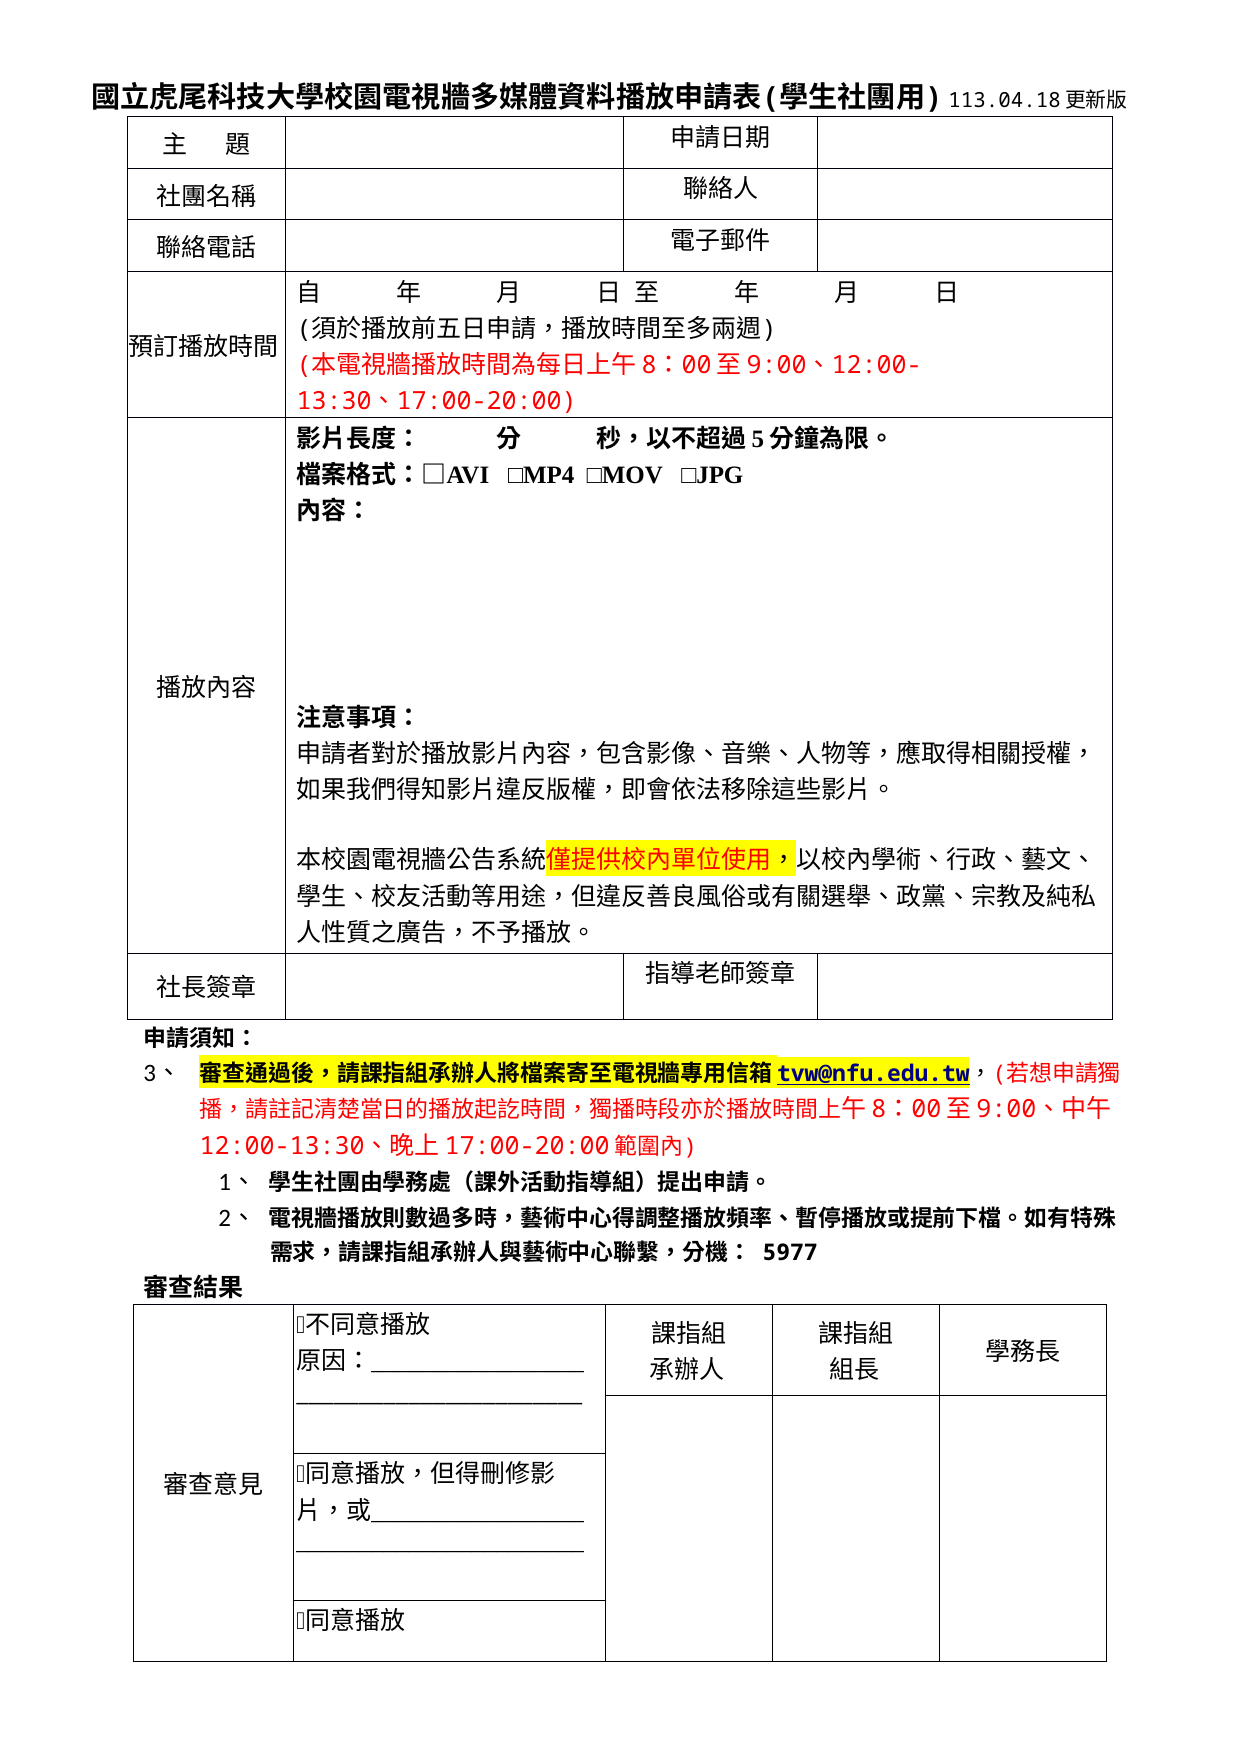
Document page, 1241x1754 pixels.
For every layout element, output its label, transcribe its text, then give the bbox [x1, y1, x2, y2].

table_cell [818, 954, 1112, 1018]
table_cell [818, 220, 1112, 271]
table_header 課指組 組長 [773, 1305, 939, 1395]
table_cell [286, 220, 623, 271]
table_header 主 題 [128, 117, 285, 168]
table_header [818, 117, 1112, 168]
text 審查結果 [143, 1267, 1122, 1303]
table_cell 指導老師簽章 [624, 954, 817, 1018]
table_header [286, 117, 623, 168]
text 國立虎尾科技大學校園電視牆多媒體資料播放申請表(學生社團用) 113.04.18更新版 [43, 74, 1175, 116]
table_cell [286, 954, 623, 1018]
table_cell [940, 1396, 1106, 1661]
table_cell 聯絡人 [624, 169, 817, 219]
table_cell [606, 1396, 772, 1661]
table_cell [773, 1396, 939, 1661]
table_header 不同意播放 原因：_________________ _______________________ [294, 1305, 605, 1453]
table_header 審查意見 [134, 1305, 293, 1661]
table_cell 同意播放 [294, 1601, 605, 1661]
table_cell 聯絡電話 [128, 220, 285, 271]
table_cell 同意播放，但得刪修影片，或_________________ _______________________ [294, 1454, 605, 1600]
table_header 申請日期 [624, 117, 817, 168]
list 學生社團由學務處（課外活動指導組）提出申請。 [218, 1161, 1122, 1198]
table_header 課指組 承辦人 [606, 1305, 772, 1395]
table_cell 影片長度： 分 秒，以不超過5分鐘為限。 檔案格式：□AVI □MP4 □MOV □JPG 內容： 注意事項： 申請者對於播放影片內容，包含影像、音樂、人物等，應取得相關授權，如果我們得知影片違反版權，即會依法移除這些影片。 本校園電視牆公告系統僅提供校內單位使用，以校內學術、行政、藝文、學生、校友活動等用途，但違反善良風俗或有關選舉、政黨、宗教及純私人性質之廣告，不予播放。 [286, 418, 1112, 952]
table_cell 社長簽章 [128, 954, 285, 1018]
text 申請須知： [143, 1019, 1122, 1053]
list 電視牆播放則數過多時，藝術中心得調整播放頻率、暫停播放或提前下檔。如有特殊 需求，請課指組承辦人與藝術中心聯繫，分機： 5977 [218, 1198, 1122, 1267]
table_cell 預訂播放時間 [128, 272, 285, 417]
table_cell [286, 169, 623, 219]
list 審查通過後，請課指組承辦人將檔案寄至電視牆專用信箱tvw@nfu.edu.tw，(若想申請獨播，請註記清楚當日的播放起訖時間，獨播時段亦於播放時間上午8：00至9:00、中午12:00-13:30、晚上17:00-20:00範圍內) [143, 1053, 1122, 1161]
table_header 學務長 [940, 1305, 1106, 1395]
table_cell 電子郵件 [624, 220, 817, 271]
table_cell 社團名稱 [128, 169, 285, 219]
table_cell 播放內容 [128, 418, 285, 952]
table_cell [818, 169, 1112, 219]
table_cell 自 年 月 日 至 年 月 日 (須於播放前五日申請，播放時間至多兩週) (本電視牆播放時間為每日上午8：00至9:00、12:00-13:30、17:00-20:00) [286, 272, 1112, 417]
